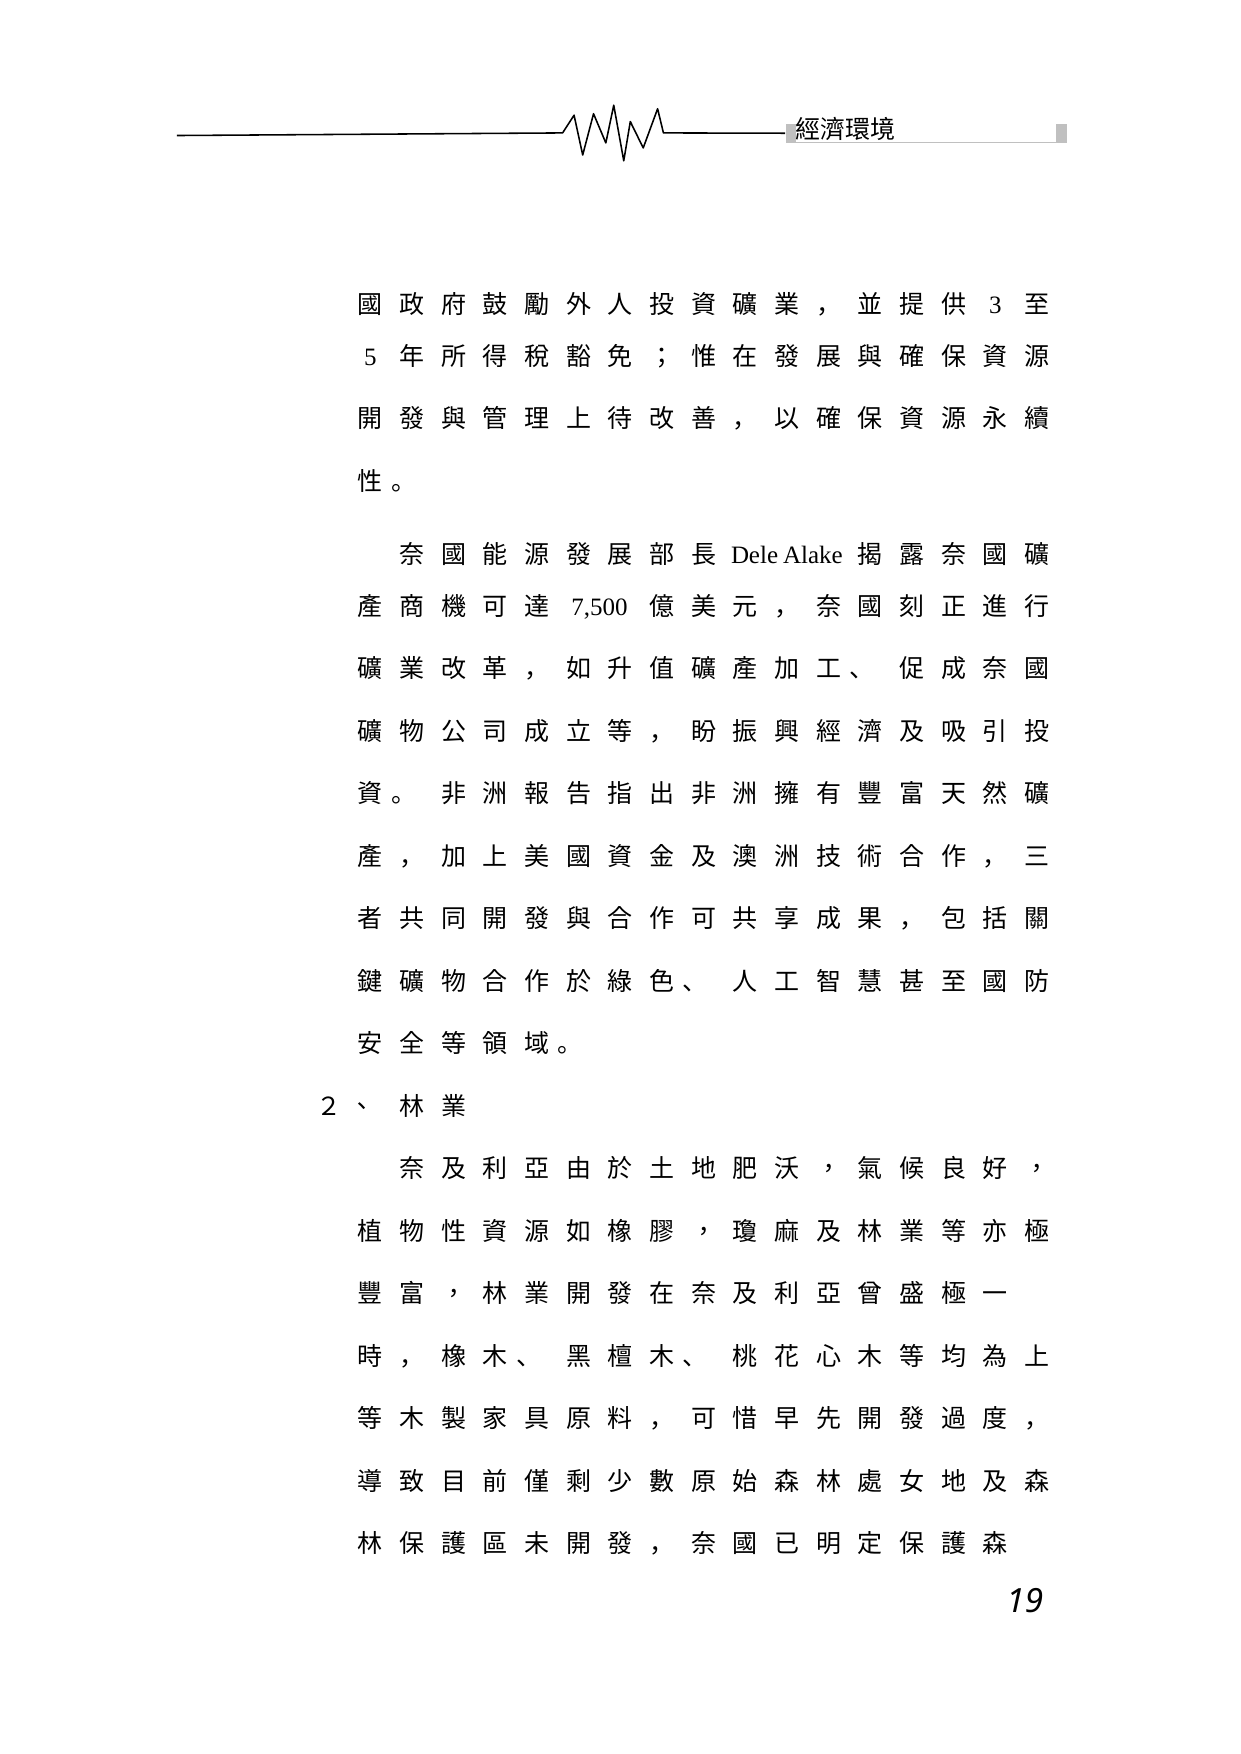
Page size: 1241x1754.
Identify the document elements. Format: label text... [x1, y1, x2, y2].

text 奈及利亞由於土地肥沃，氣候良好，植物性資源如橡膠，瓊麻及林業等亦極豐富，林業開發在奈及利亞曾盛極一時，橡木、黑檀木、桃花心木等均為上等木製家具原料，可惜早先開發過度，導致目前僅剩少數原始森林處女地及森林保護區未開發，奈國已明定保護森 [330, 1125, 1058, 1563]
text ２、林業 [281, 1063, 1058, 1125]
text 國政府鼓勵外人投資礦業，並提供3至5年所得稅豁免；惟在發展與確保資源開發與管理上待改善，以確保資源永續性。 [330, 250, 1058, 500]
text 奈國能源發展部長Dele Alake揭露奈國礦產商機可達7,500億美元，奈國刻正進行礦業改革，如升值礦產加工、促成奈國礦物公司成立等，盼振興經濟及吸引投資。非洲報告指出非洲擁有豐富天然礦產，加上美國資金及澳洲技術合作，三者共同開發與合作可共享成果，包括關鍵礦物合作於綠色、人工智慧甚至國防安全等領域。 [330, 500, 1058, 1063]
